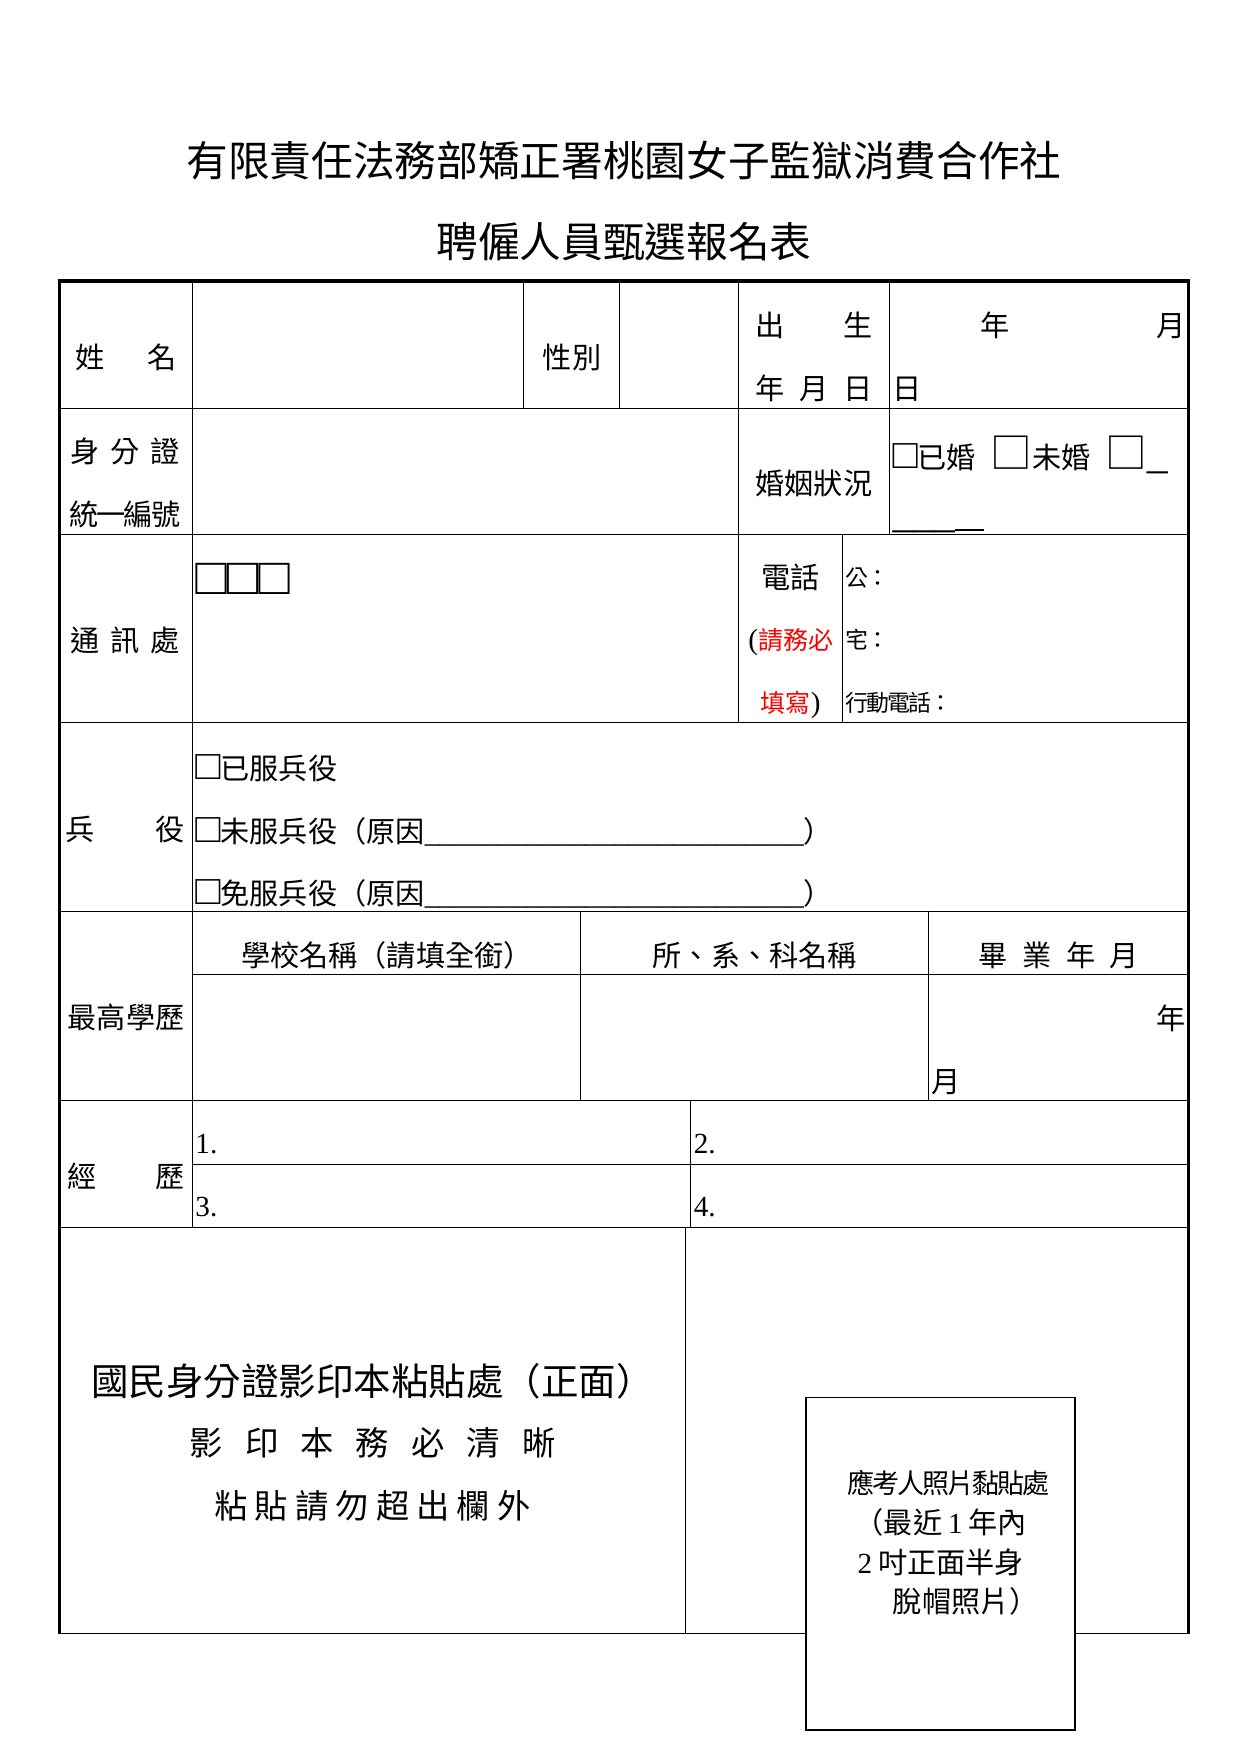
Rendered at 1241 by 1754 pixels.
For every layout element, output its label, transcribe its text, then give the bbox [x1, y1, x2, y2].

table_cell 學校名稱（請填全銜） [193, 912, 580, 974]
table_cell □已婚 □未婚 □____ [890, 409, 1187, 533]
table_cell 通 訊 處 [61, 535, 192, 722]
table_cell 姓 名 [61, 283, 192, 407]
table_cell [686, 1228, 1187, 1633]
table_cell 2. [691, 1101, 1187, 1164]
table_cell 公： 宅： 行動電話： [843, 535, 1187, 722]
table_cell 婚姻狀況 [739, 409, 889, 533]
table_header 有限責任法務部矯正署桃園女子監獄消費合作社 聘僱人員甄選報名表 [59, 116, 1188, 279]
table_cell [193, 975, 580, 1100]
table_cell 身 分 證 統一編號 [61, 409, 192, 533]
table_cell 3. [193, 1165, 690, 1227]
table_cell [807, 1398, 1074, 1729]
table_cell [193, 283, 523, 407]
table_cell 國民身分證影印本粘貼處（正面） 影 印 本 務 必 清 晰 粘貼請勿超出欄外 [61, 1228, 685, 1633]
table_cell 1. [193, 1101, 690, 1164]
table_cell 經 歷 [61, 1101, 192, 1227]
table_cell 畢 業 年 月 [929, 912, 1187, 974]
table_cell 電話 (請務必填寫) [739, 535, 842, 722]
table_cell 所、系、科名稱 [581, 912, 928, 974]
table_cell 年 月 [929, 975, 1187, 1100]
table_cell 最高學歷 [61, 912, 192, 1100]
table_cell □已服兵役 □未服兵役（原因____________________­­­__­­____） □免服兵役（原因__________________________） [193, 723, 1187, 911]
table_cell 性別 [524, 283, 619, 407]
table_cell 年 月 日 [890, 283, 1187, 407]
table_cell [620, 283, 738, 407]
table_cell [193, 409, 738, 533]
table_cell 出 生 年 月 日 [739, 283, 889, 407]
table_cell □□□ [193, 535, 738, 722]
table_cell 4. [691, 1165, 1187, 1227]
table_cell 兵 役 [61, 723, 192, 911]
table_cell [581, 975, 928, 1100]
